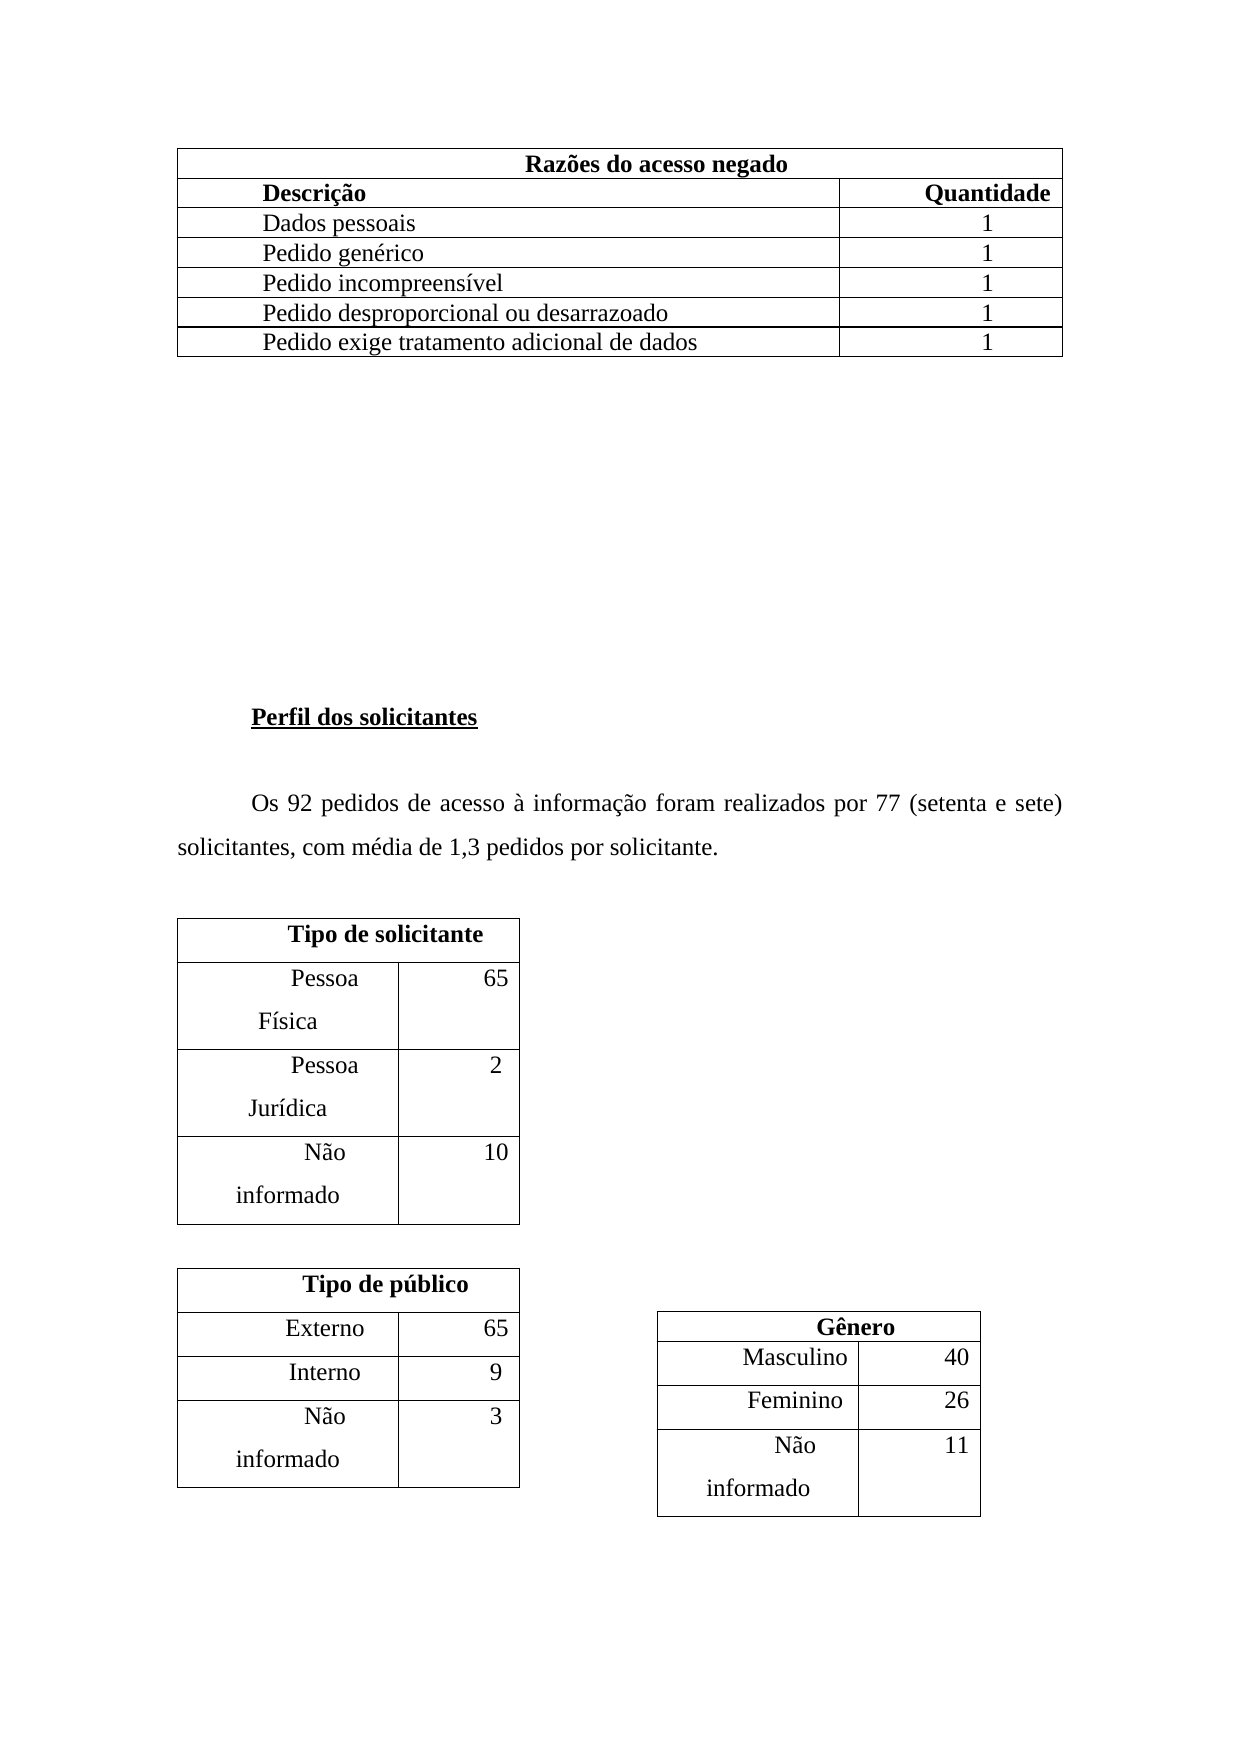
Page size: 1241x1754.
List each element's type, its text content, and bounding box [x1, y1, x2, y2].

table_cell 65 [399, 963, 519, 1049]
table_cell 9 [399, 1357, 519, 1400]
table_cell 1 [840, 208, 1062, 237]
table_cell Feminino [658, 1386, 858, 1429]
text Os 92 pedidos de acesso à informação foram realizados por 77 (setenta e sete) solicitantes, com média de 1,3 pedidos por solicitante. [177, 788, 1063, 860]
table_header Razões do acesso negado [178, 149, 1062, 177]
table_cell 2 [399, 1050, 519, 1136]
table_cell 10 [399, 1137, 519, 1223]
table_cell Pedido desproporcional ou desarrazoado [178, 298, 839, 326]
table_cell Não informado [178, 1137, 398, 1223]
table_cell 26 [859, 1386, 980, 1429]
table_cell 1 [840, 268, 1062, 297]
table_cell Pessoa Jurídica [178, 1050, 398, 1136]
table_cell Pessoa Física [178, 963, 398, 1049]
table_cell Dados pessoais [178, 208, 839, 237]
table_header Tipo de solicitante [178, 919, 519, 962]
table_cell Não informado [658, 1430, 858, 1516]
table_cell Interno [178, 1357, 398, 1400]
table_cell 1 [840, 328, 1062, 356]
table_cell Descrição [178, 179, 839, 207]
table_header Gênero [658, 1312, 980, 1341]
table_cell Pedido incompreensível [178, 268, 839, 297]
table_cell Masculino [658, 1342, 858, 1384]
table_cell 1 [840, 298, 1062, 326]
table_cell 1 [840, 238, 1062, 267]
table_cell 40 [859, 1342, 980, 1384]
table_header Tipo de público [178, 1269, 519, 1312]
table_cell Não informado [178, 1401, 398, 1487]
text Perfil dos solicitantes [177, 702, 1063, 731]
table_cell Pedido exige tratamento adicional de dados [178, 328, 839, 356]
table_cell 65 [399, 1313, 519, 1356]
table_cell 11 [859, 1430, 980, 1516]
table_cell Externo [178, 1313, 398, 1356]
table_cell Quantidade [840, 179, 1062, 207]
table_cell Pedido genérico [178, 238, 839, 267]
table_cell 3 [399, 1401, 519, 1487]
